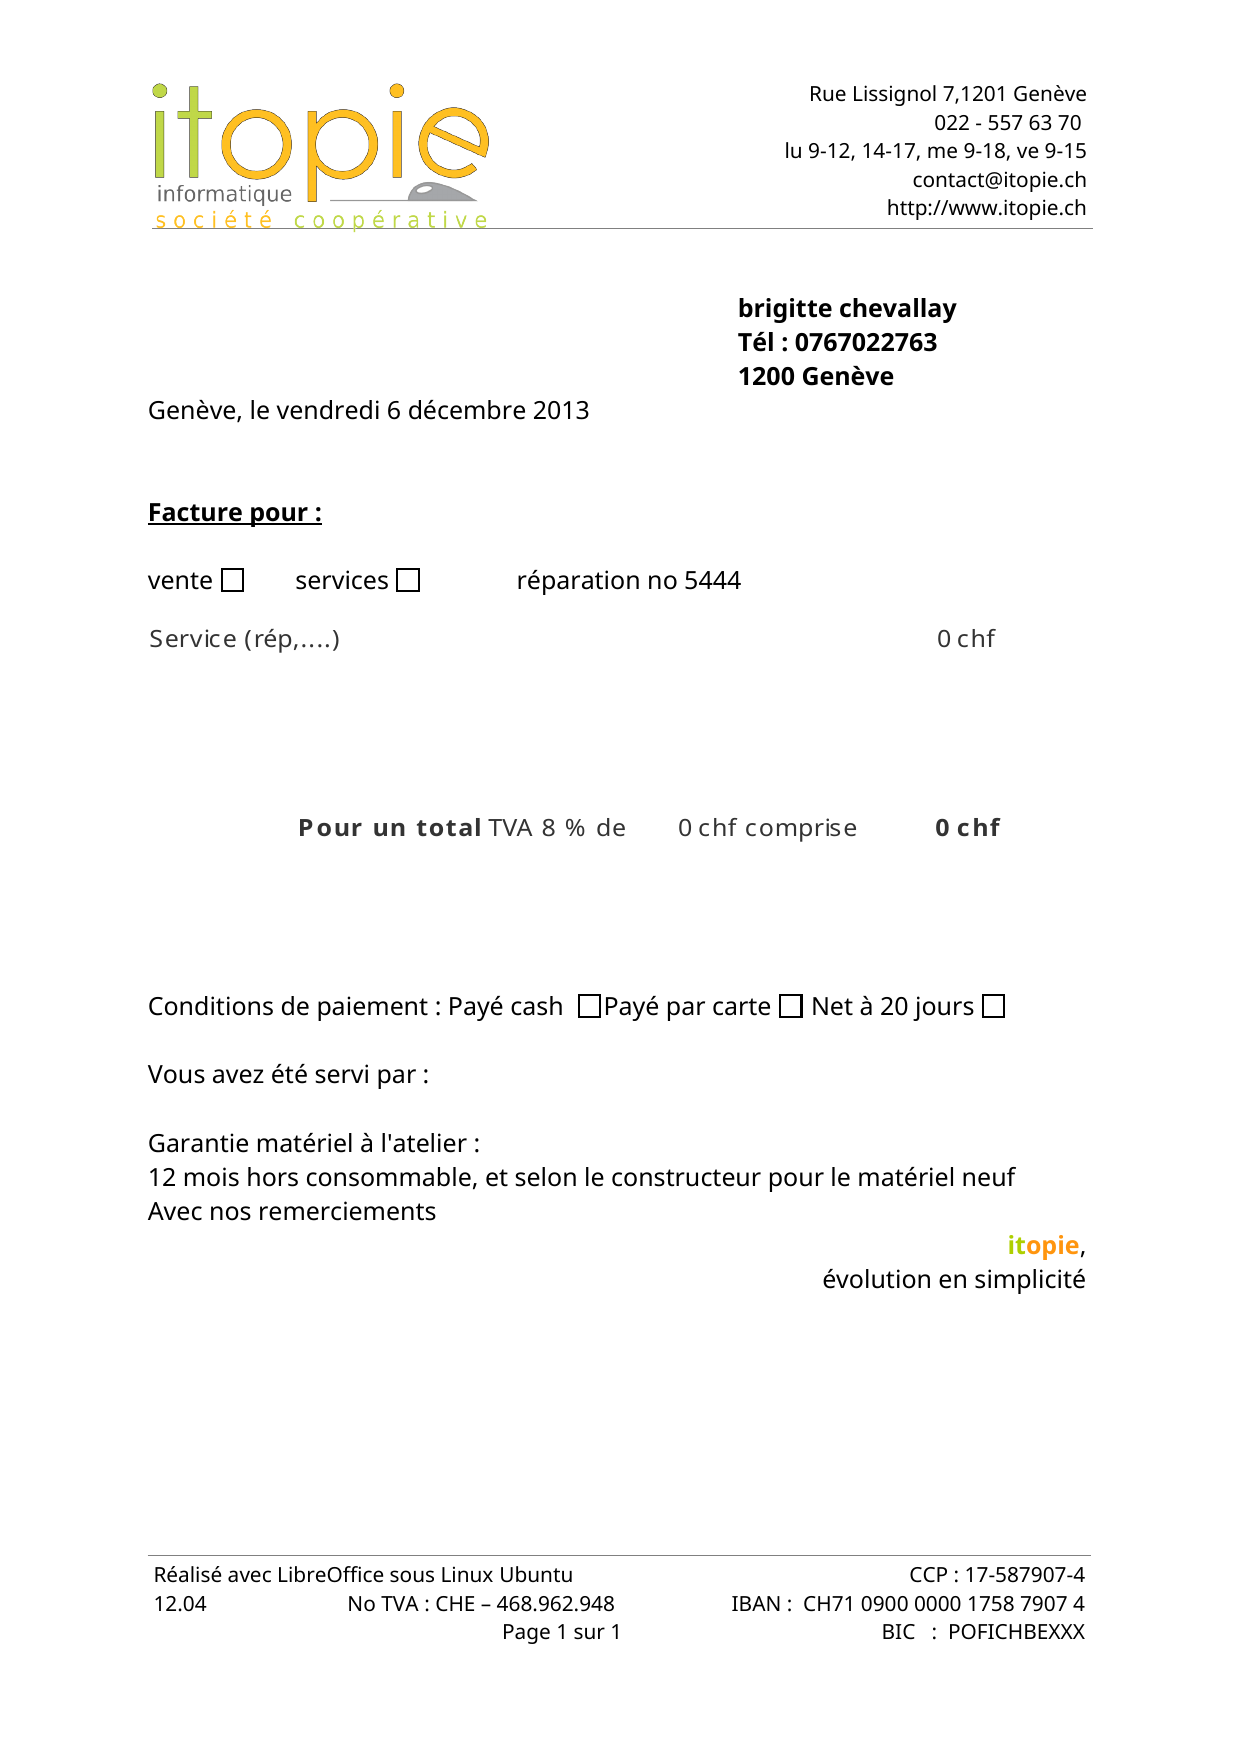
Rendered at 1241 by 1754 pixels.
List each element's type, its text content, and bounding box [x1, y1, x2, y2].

text évolution en simplicité [148, 1262, 1093, 1296]
picture [138, 72, 500, 244]
text itopie, [148, 1227, 1093, 1262]
text Vous avez été servi par : [148, 1057, 1093, 1091]
text Avec nos remerciements [148, 1193, 1093, 1227]
text 1200 Genève [148, 358, 1093, 392]
text vente services réparation no 5444 [148, 563, 1093, 597]
text Facture pour : [148, 495, 1093, 529]
text Genève, le vendredi 6 décembre 2013 [148, 392, 1093, 427]
text 12 mois hors consommable, et selon le constructeur pour le matériel neuf [148, 1159, 1093, 1193]
text Tél : 0767022763 [148, 324, 1093, 358]
text brigitte chevallay [148, 290, 1093, 324]
text Garantie matériel à l'atelier : [148, 1125, 1093, 1159]
text Conditions de paiement : Payé cash Payé par carte Net à 20 jours [148, 989, 1093, 1023]
